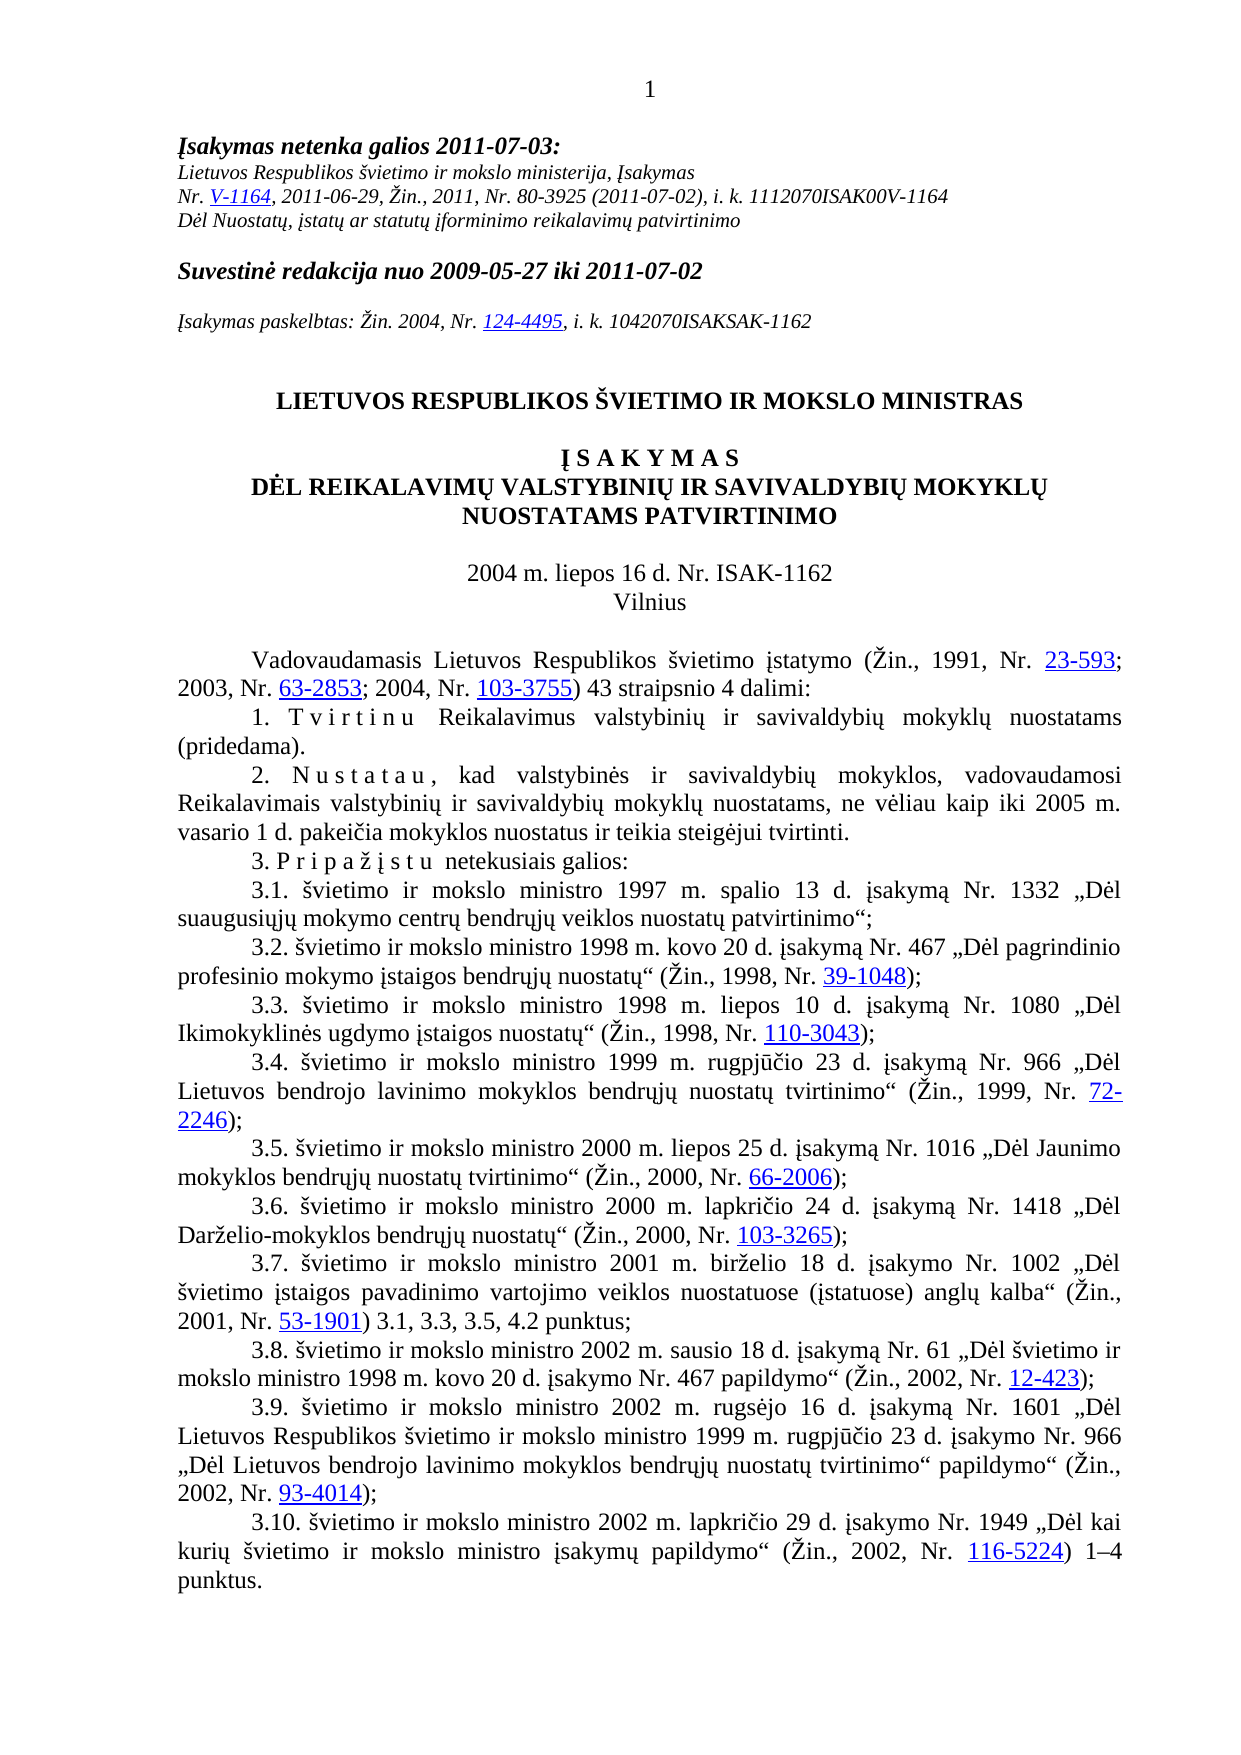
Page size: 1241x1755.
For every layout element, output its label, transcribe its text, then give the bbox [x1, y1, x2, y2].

text Nr. V-1164, 2011-06-29, Žin., 2011, Nr. 80-3925 (2011-07-02), i. k. 1112070ISAK00V-1164 [177, 184, 1122, 208]
text 3.6. švietimo ir mokslo ministro 2000 m. lapkričio 24 d. įsakymą Nr. 1418 „Dėl Darželio-mokyklos bendrųjų nuostatų“ (Žin., 2000, Nr. 103-3265); [177, 1191, 1122, 1248]
text 3.7. švietimo ir mokslo ministro 2001 m. birželio 18 d. įsakymo Nr. 1002 „Dėl švietimo įstaigos pavadinimo vartojimo veiklos nuostatuose (įstatuose) anglų kalba“ (Žin., 2001, Nr. 53-1901) 3.1, 3.3, 3.5, 4.2 punktus; [177, 1248, 1122, 1335]
text DĖL REIKALAVIMŲ VALSTYBINIŲ IR SAVIVALDYBIŲ MOKYKLŲ NUOSTATAMS PATVIRTINIMO [177, 472, 1122, 530]
text 2. Nustatau, kad valstybinės ir savivaldybių mokyklos, vadovaudamosi Reikalavimais valstybinių ir savivaldybių mokyklų nuostatams, ne vėliau kaip iki 2005 m. vasario 1 d. pakeičia mokyklos nuostatus ir teikia steigėjui tvirtinti. [177, 760, 1122, 846]
text 3.9. švietimo ir mokslo ministro 2002 m. rugsėjo 16 d. įsakymą Nr. 1601 „Dėl Lietuvos Respublikos švietimo ir mokslo ministro 1999 m. rugpjūčio 23 d. įsakymo Nr. 966 „Dėl Lietuvos bendrojo lavinimo mokyklos bendrųjų nuostatų tvirtinimo“ papildymo“ (Žin., 2002, Nr. 93-4014); [177, 1392, 1122, 1507]
text Vadovaudamasis Lietuvos Respublikos švietimo įstatymo (Žin., 1991, Nr. 23-593; 2003, Nr. 63-2853; 2004, Nr. 103-3755) 43 straipsnio 4 dalimi: [177, 645, 1122, 702]
text 3.8. švietimo ir mokslo ministro 2002 m. sausio 18 d. įsakymą Nr. 61 „Dėl švietimo ir mokslo ministro 1998 m. kovo 20 d. įsakymo Nr. 467 papildymo“ (Žin., 2002, Nr. 12-423); [177, 1335, 1122, 1392]
text Įsakymas paskelbtas: Žin. 2004, Nr. 124-4495, i. k. 1042070ISAKSAK-1162 [177, 309, 1122, 333]
text Lietuvos Respublikos švietimo ir mokslo ministerija, Įsakymas [177, 160, 1122, 184]
text LIETUVOS RESPUBLIKOS ŠVIETIMO IR MOKSLO MINISTRAS [177, 386, 1122, 415]
text 2004 m. liepos 16 d. Nr. ISAK-1162 [177, 558, 1122, 587]
text 3.5. švietimo ir mokslo ministro 2000 m. liepos 25 d. įsakymą Nr. 1016 „Dėl Jaunimo mokyklos bendrųjų nuostatų tvirtinimo“ (Žin., 2000, Nr. 66-2006); [177, 1133, 1122, 1191]
text Vilnius [177, 587, 1122, 616]
text 3.2. švietimo ir mokslo ministro 1998 m. kovo 20 d. įsakymą Nr. 467 „Dėl pagrindinio profesinio mokymo įstaigos bendrųjų nuostatų“ (Žin., 1998, Nr. 39-1048); [177, 932, 1122, 990]
text Įsakymas netenka galios 2011-07-03: [177, 131, 1122, 160]
text Į S A K Y M A S [177, 443, 1122, 472]
text 3. Pripažįstu netekusiais galios: [177, 846, 1122, 875]
text 3.3. švietimo ir mokslo ministro 1998 m. liepos 10 d. įsakymą Nr. 1080 „Dėl Ikimokyklinės ugdymo įstaigos nuostatų“ (Žin., 1998, Nr. 110-3043); [177, 990, 1122, 1047]
text 3.10. švietimo ir mokslo ministro 2002 m. lapkričio 29 d. įsakymo Nr. 1949 „Dėl kai kurių švietimo ir mokslo ministro įsakymų papildymo“ (Žin., 2002, Nr. 116-5224) 1–4 punktus. [177, 1507, 1122, 1593]
text Dėl Nuostatų, įstatų ar statutų įforminimo reikalavimų patvirtinimo [177, 208, 1122, 232]
text 3.1. švietimo ir mokslo ministro 1997 m. spalio 13 d. įsakymą Nr. 1332 „Dėl suaugusiųjų mokymo centrų bendrųjų veiklos nuostatų patvirtinimo“; [177, 875, 1122, 932]
text 1. Tvirtinu Reikalavimus valstybinių ir savivaldybių mokyklų nuostatams (pridedama). [177, 702, 1122, 760]
text Suvestinė redakcija nuo 2009-05-27 iki 2011-07-02 [177, 256, 1122, 285]
text 3.4. švietimo ir mokslo ministro 1999 m. rugpjūčio 23 d. įsakymą Nr. 966 „Dėl Lietuvos bendrojo lavinimo mokyklos bendrųjų nuostatų tvirtinimo“ (Žin., 1999, Nr. 72-2246); [177, 1047, 1122, 1133]
